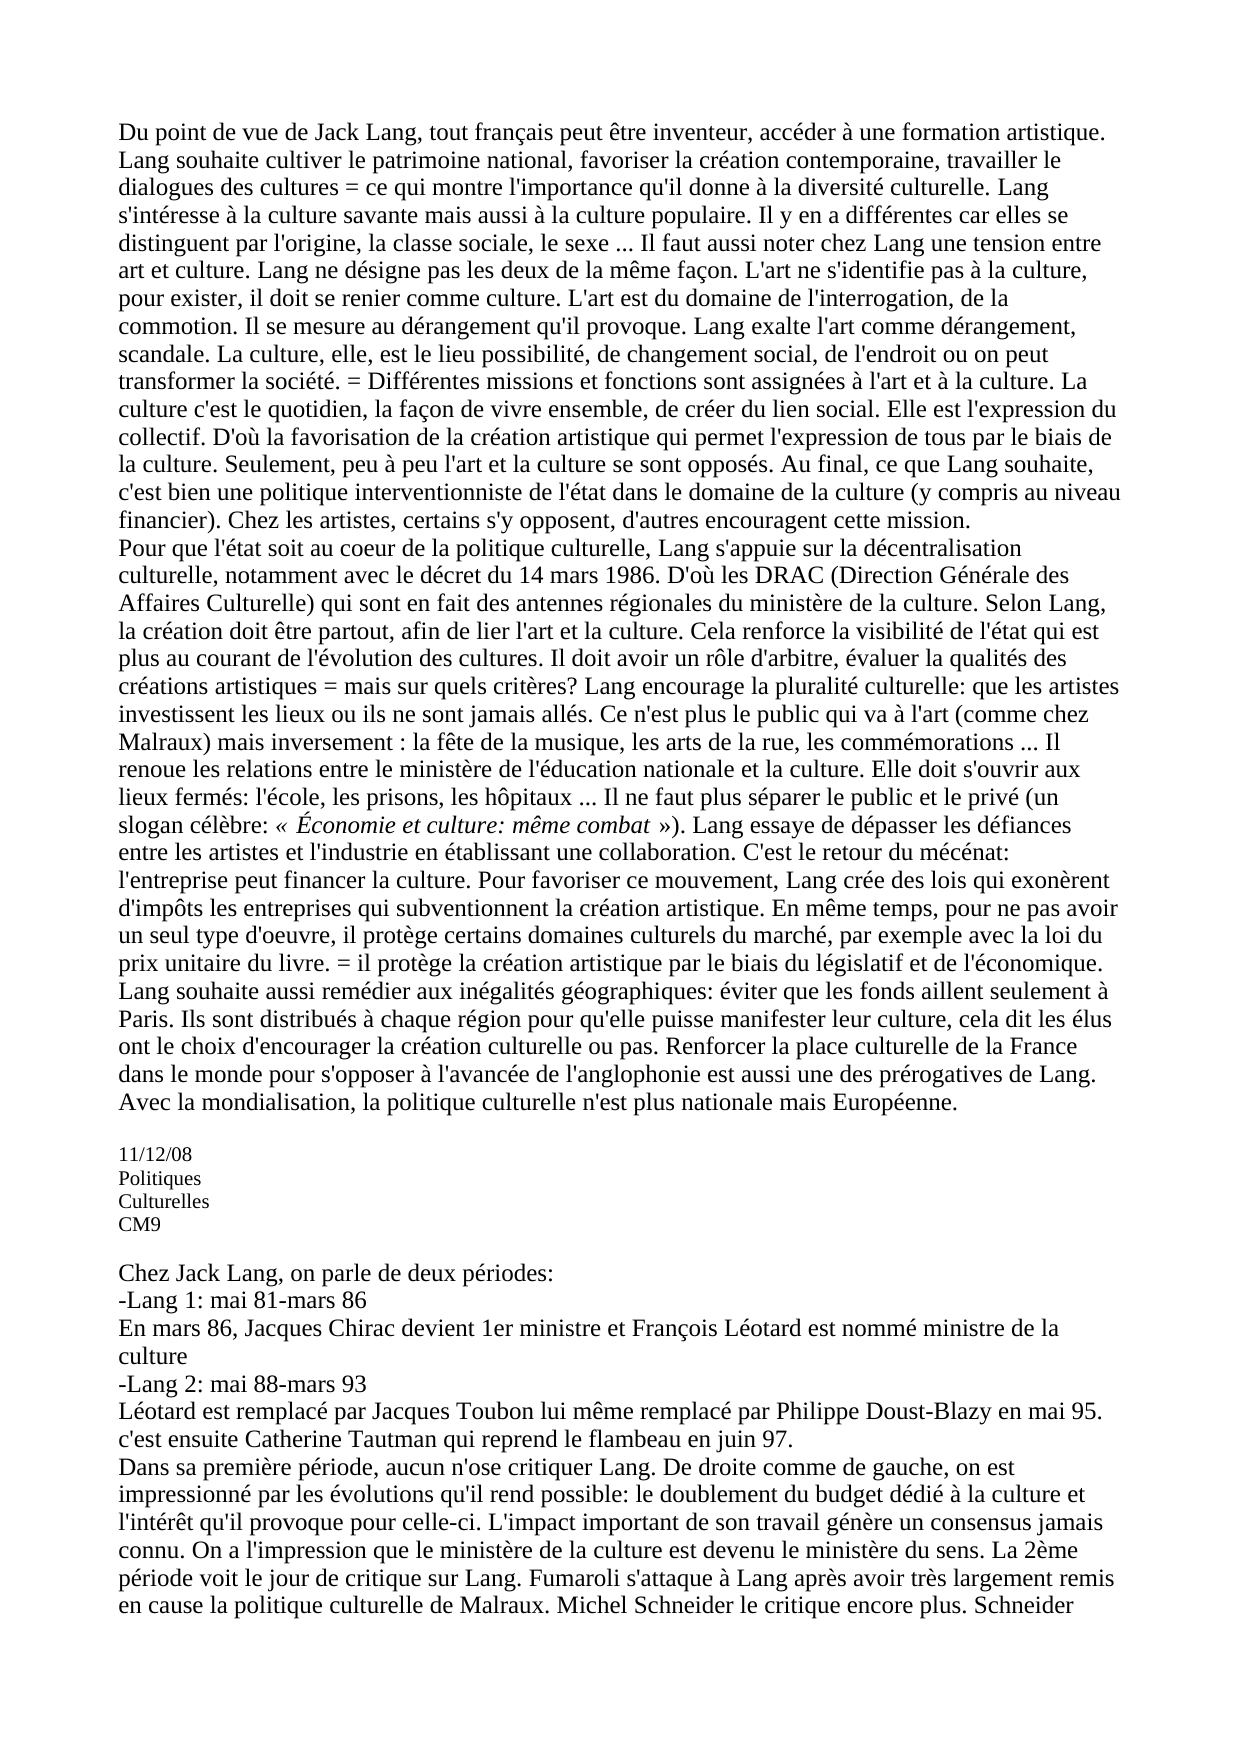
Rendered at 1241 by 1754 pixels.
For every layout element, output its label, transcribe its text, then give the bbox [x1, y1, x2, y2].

text Léotard est remplacé par Jacques Toubon lui même remplacé par Philippe Doust-Blazy en mai 95. c'est ensuite Catherine Tautman qui reprend le flambeau en juin 97. [118, 1397, 1122, 1453]
text En mars 86, Jacques Chirac devient 1er ministre et François Léotard est nommé ministre de la culture [118, 1314, 1122, 1370]
text Chez Jack Lang, on parle de deux périodes: [118, 1259, 1122, 1287]
text 11/12/08 [118, 1143, 1122, 1166]
text -Lang 2: mai 88-mars 93 [118, 1370, 1122, 1397]
text Du point de vue de Jack Lang, tout français peut être inventeur, accéder à une formation artistique. Lang souhaite cultiver le patrimoine national, favoriser la création contemporaine, travailler le dialogues des cultures = ce qui montre l'importance qu'il donne à la diversité culturelle. Lang s'intéresse à la culture savante mais aussi à la culture populaire. Il y en a différentes car elles se distinguent par l'origine, la classe sociale, le sexe ... Il faut aussi noter chez Lang une tension entre art et culture. Lang ne désigne pas les deux de la même façon. L'art ne s'identifie pas à la culture, pour exister, il doit se renier comme culture. L'art est du domaine de l'interrogation, de la commotion. Il se mesure au dérangement qu'il provoque. Lang exalte l'art comme dérangement, scandale. La culture, elle, est le lieu possibilité, de changement social, de l'endroit ou on peut transformer la société. = Différentes missions et fonctions sont assignées à l'art et à la culture. La culture c'est le quotidien, la façon de vivre ensemble, de créer du lien social. Elle est l'expression du collectif. D'où la favorisation de la création artistique qui permet l'expression de tous par le biais de la culture. Seulement, peu à peu l'art et la culture se sont opposés. Au final, ce que Lang souhaite, c'est bien une politique interventionniste de l'état dans le domaine de la culture (y compris au niveau financier). Chez les artistes, certains s'y opposent, d'autres encouragent cette mission. [118, 118, 1122, 534]
text Politiques [118, 1166, 1122, 1189]
text Culturelles [118, 1189, 1122, 1213]
text Dans sa première période, aucun n'ose critiquer Lang. De droite comme de gauche, on est impressionné par les évolutions qu'il rend possible: le doublement du budget dédié à la culture et l'intérêt qu'il provoque pour celle-ci. L'impact important de son travail génère un consensus jamais connu. On a l'impression que le ministère de la culture est devenu le ministère du sens. La 2ème période voit le jour de critique sur Lang. Fumaroli s'attaque à Lang après avoir très largement remis en cause la politique culturelle de Malraux. Michel Schneider le critique encore plus. Schneider [118, 1453, 1122, 1619]
text -Lang 1: mai 81-mars 86 [118, 1287, 1122, 1314]
text ont le choix d'encourager la création culturelle ou pas. Renforcer la place culturelle de la France dans le monde pour s'opposer à l'avancée de l'anglophonie est aussi une des prérogatives de Lang. Avec la mondialisation, la politique culturelle n'est plus nationale mais Européenne. [118, 1032, 1122, 1116]
text Pour que l'état soit au coeur de la politique culturelle, Lang s'appuie sur la décentralisation culturelle, notamment avec le décret du 14 mars 1986. D'où les DRAC (Direction Générale des Affaires Culturelle) qui sont en fait des antennes régionales du ministère de la culture. Selon Lang, la création doit être partout, afin de lier l'art et la culture. Cela renforce la visibilité de l'état qui est plus au courant de l'évolution des cultures. Il doit avoir un rôle d'arbitre, évaluer la qualités des créations artistiques = mais sur quels critères? Lang encourage la pluralité culturelle: que les artistes investissent les lieux ou ils ne sont jamais allés. Ce n'est plus le public qui va à l'art (comme chez Malraux) mais inversement : la fête de la musique, les arts de la rue, les commémorations ... Il renoue les relations entre le ministère de l'éducation nationale et la culture. Elle doit s'ouvrir aux lieux fermés: l'école, les prisons, les hôpitaux ... Il ne faut plus séparer le public et le privé (un slogan célèbre: « Économie et culture: même combat »). Lang essaye de dépasser les défiances entre les artistes et l'industrie en établissant une collaboration. C'est le retour du mécénat: l'entreprise peut financer la culture. Pour favoriser ce mouvement, Lang crée des lois qui exonèrent d'impôts les entreprises qui subventionnent la création artistique. En même temps, pour ne pas avoir un seul type d'oeuvre, il protège certains domaines culturels du marché, par exemple avec la loi du prix unitaire du livre. = il protège la création artistique par le biais du législatif et de l'économique. Lang souhaite aussi remédier aux inégalités géographiques: éviter que les fonds aillent seulement à Paris. Ils sont distribués à chaque région pour qu'elle puisse manifester leur culture, cela dit les élus [118, 534, 1122, 1032]
text CM9 [118, 1213, 1122, 1236]
